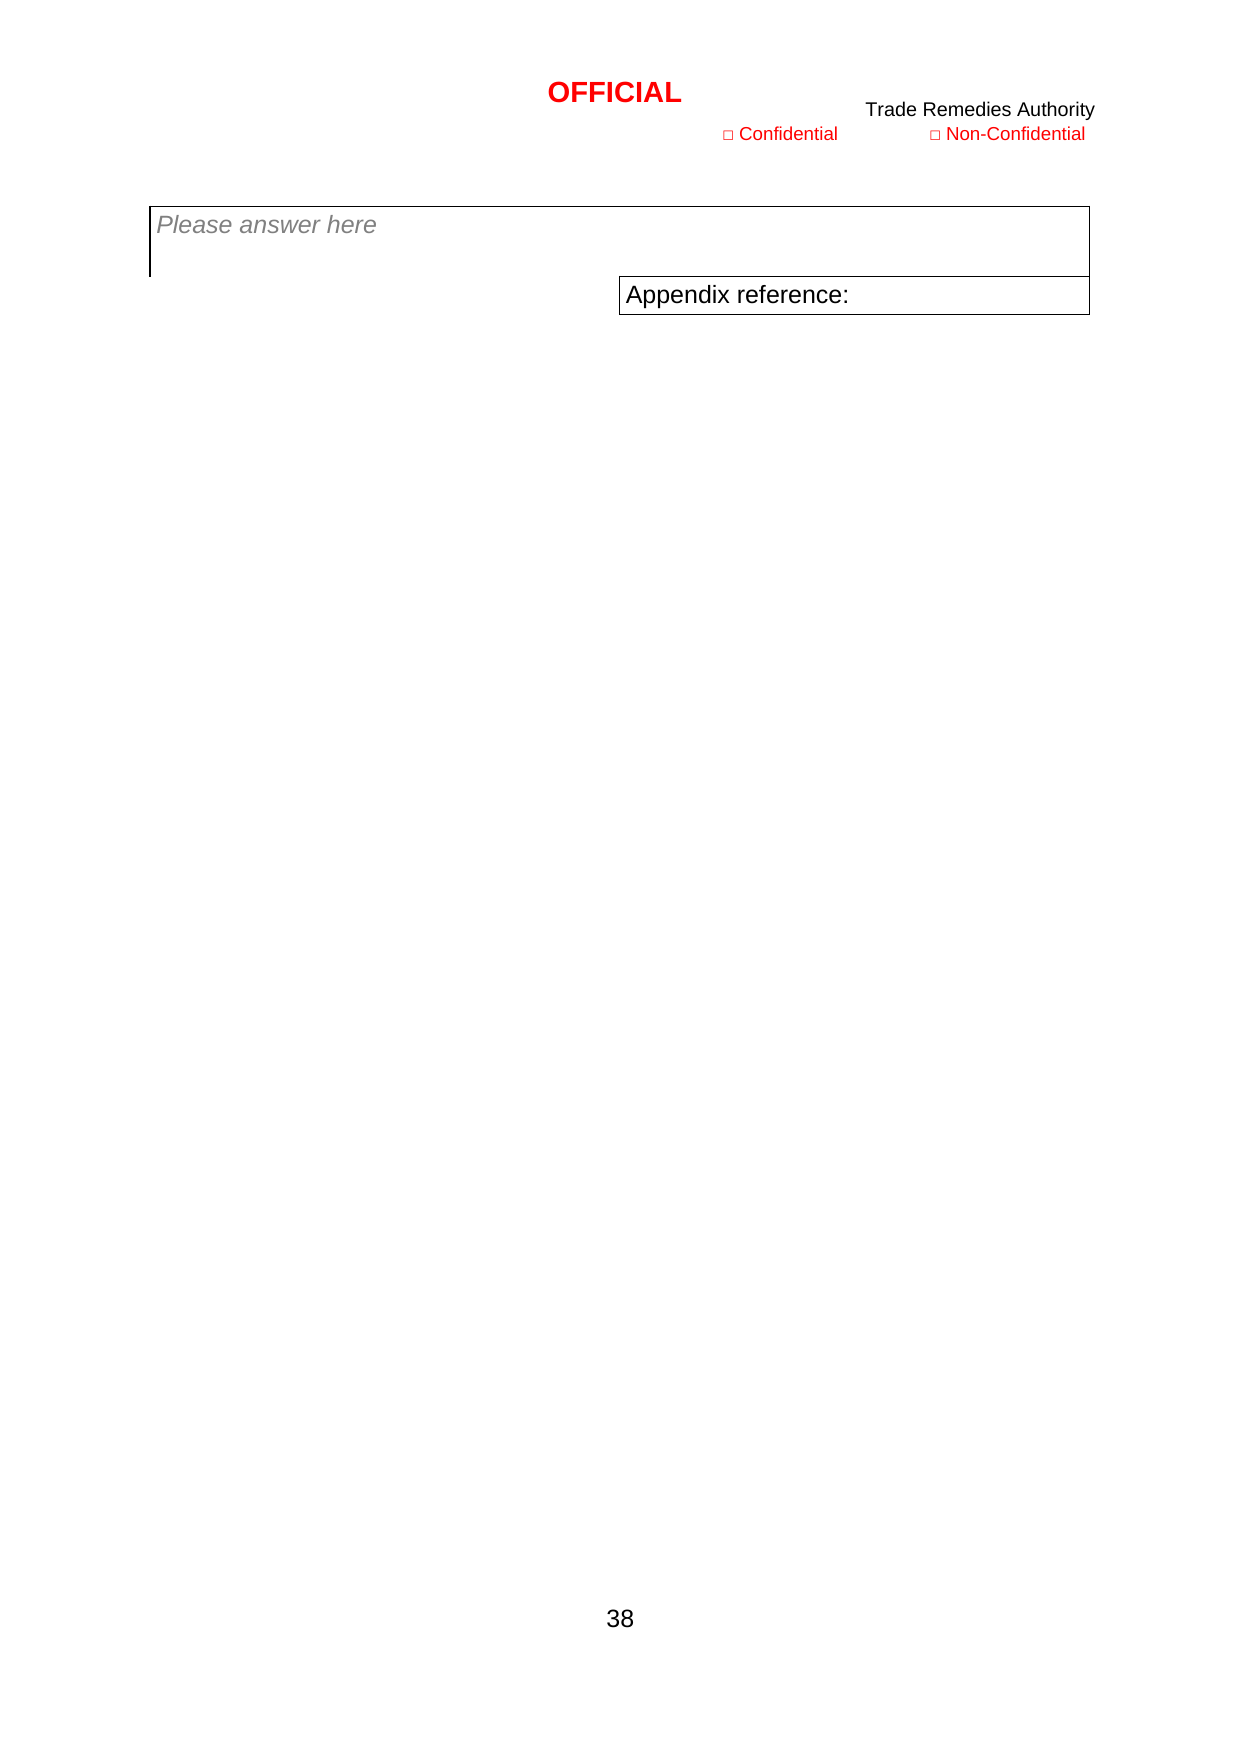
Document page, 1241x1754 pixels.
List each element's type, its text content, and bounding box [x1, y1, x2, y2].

table_header Please answer here [151, 207, 1089, 276]
table_cell [150, 277, 619, 314]
table_cell Appendix reference: [620, 277, 1089, 314]
